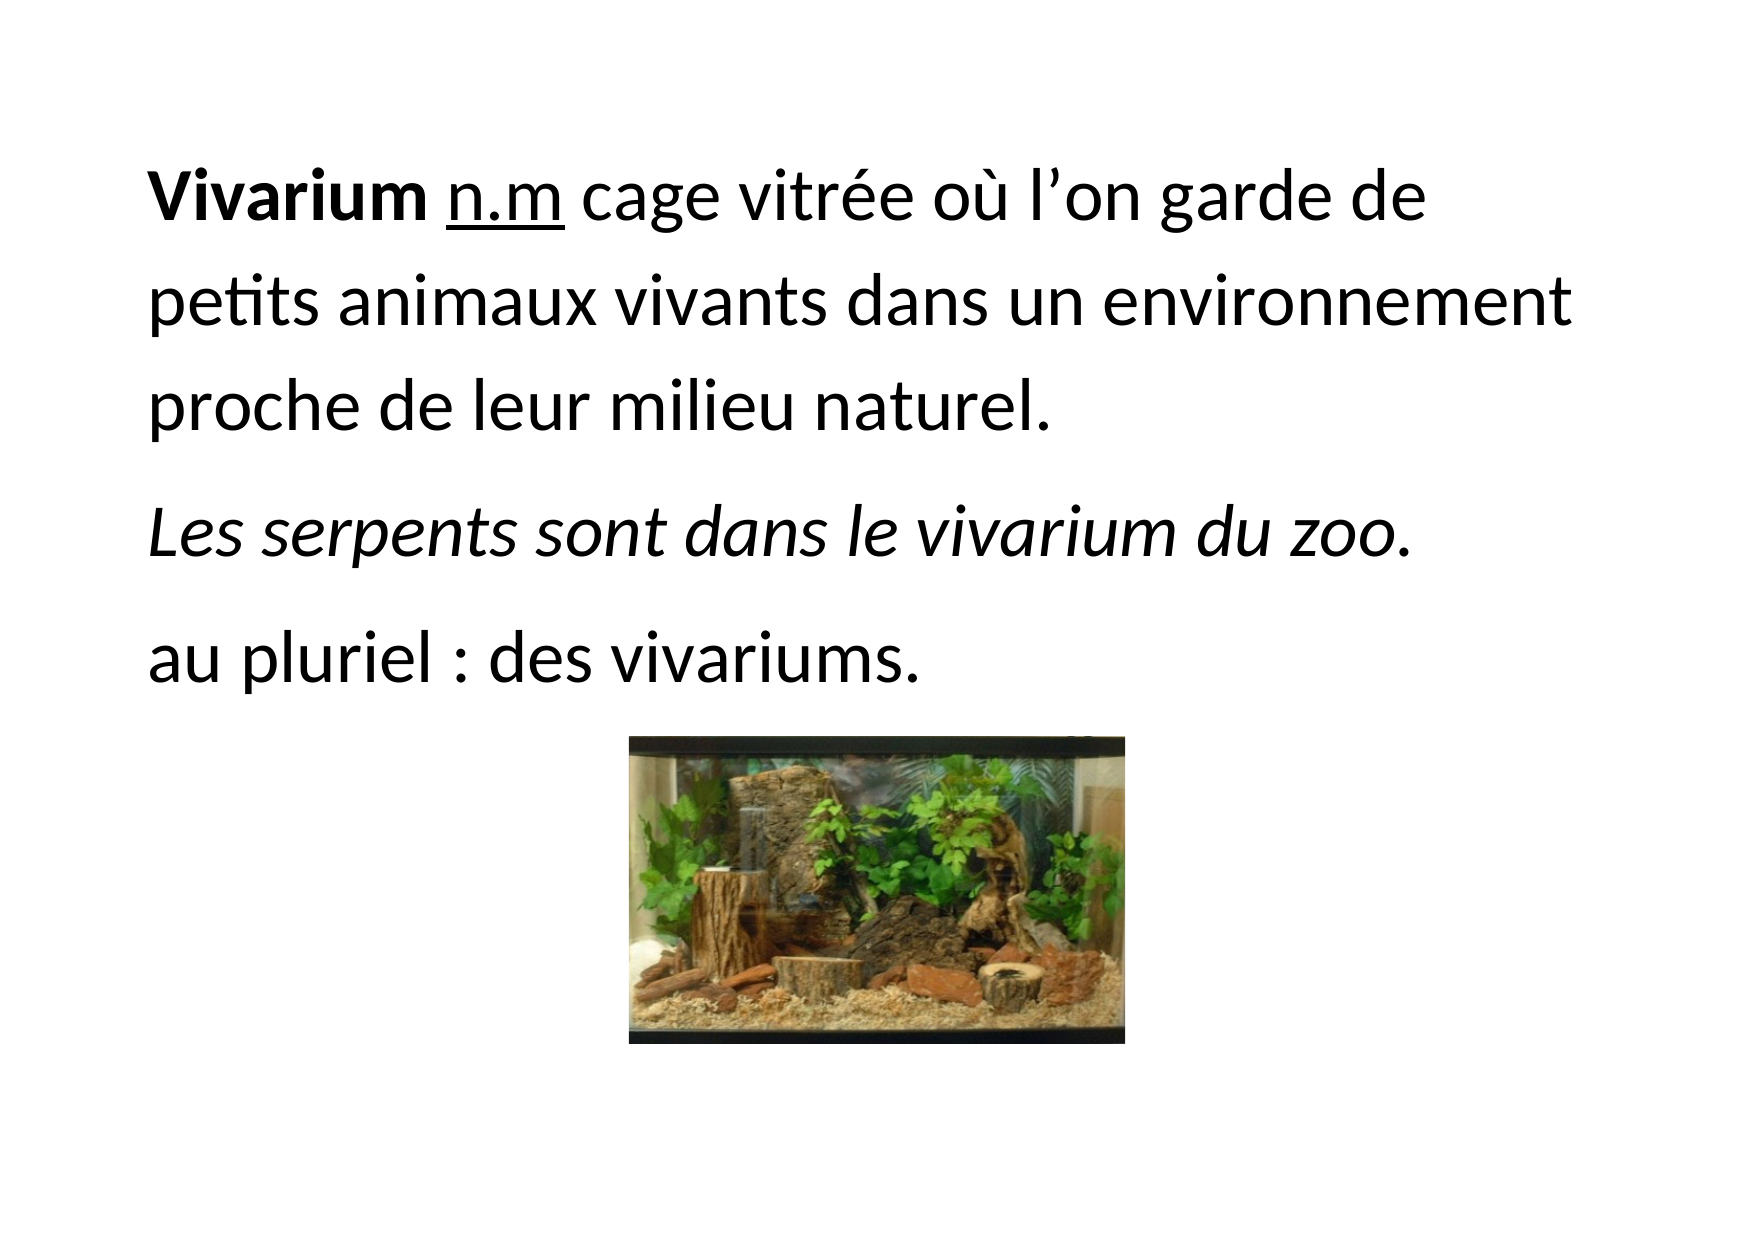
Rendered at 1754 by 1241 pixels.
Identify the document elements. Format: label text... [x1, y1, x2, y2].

text Vivarium n.m cage vitrée où l’on garde de petits animaux vivants dans un environnement proche de leur milieu naturel. [148, 148, 1606, 449]
text au pluriel : des vivariums. [148, 610, 1606, 702]
text Les serpents sont dans le vivarium du zoo. [148, 484, 1606, 576]
